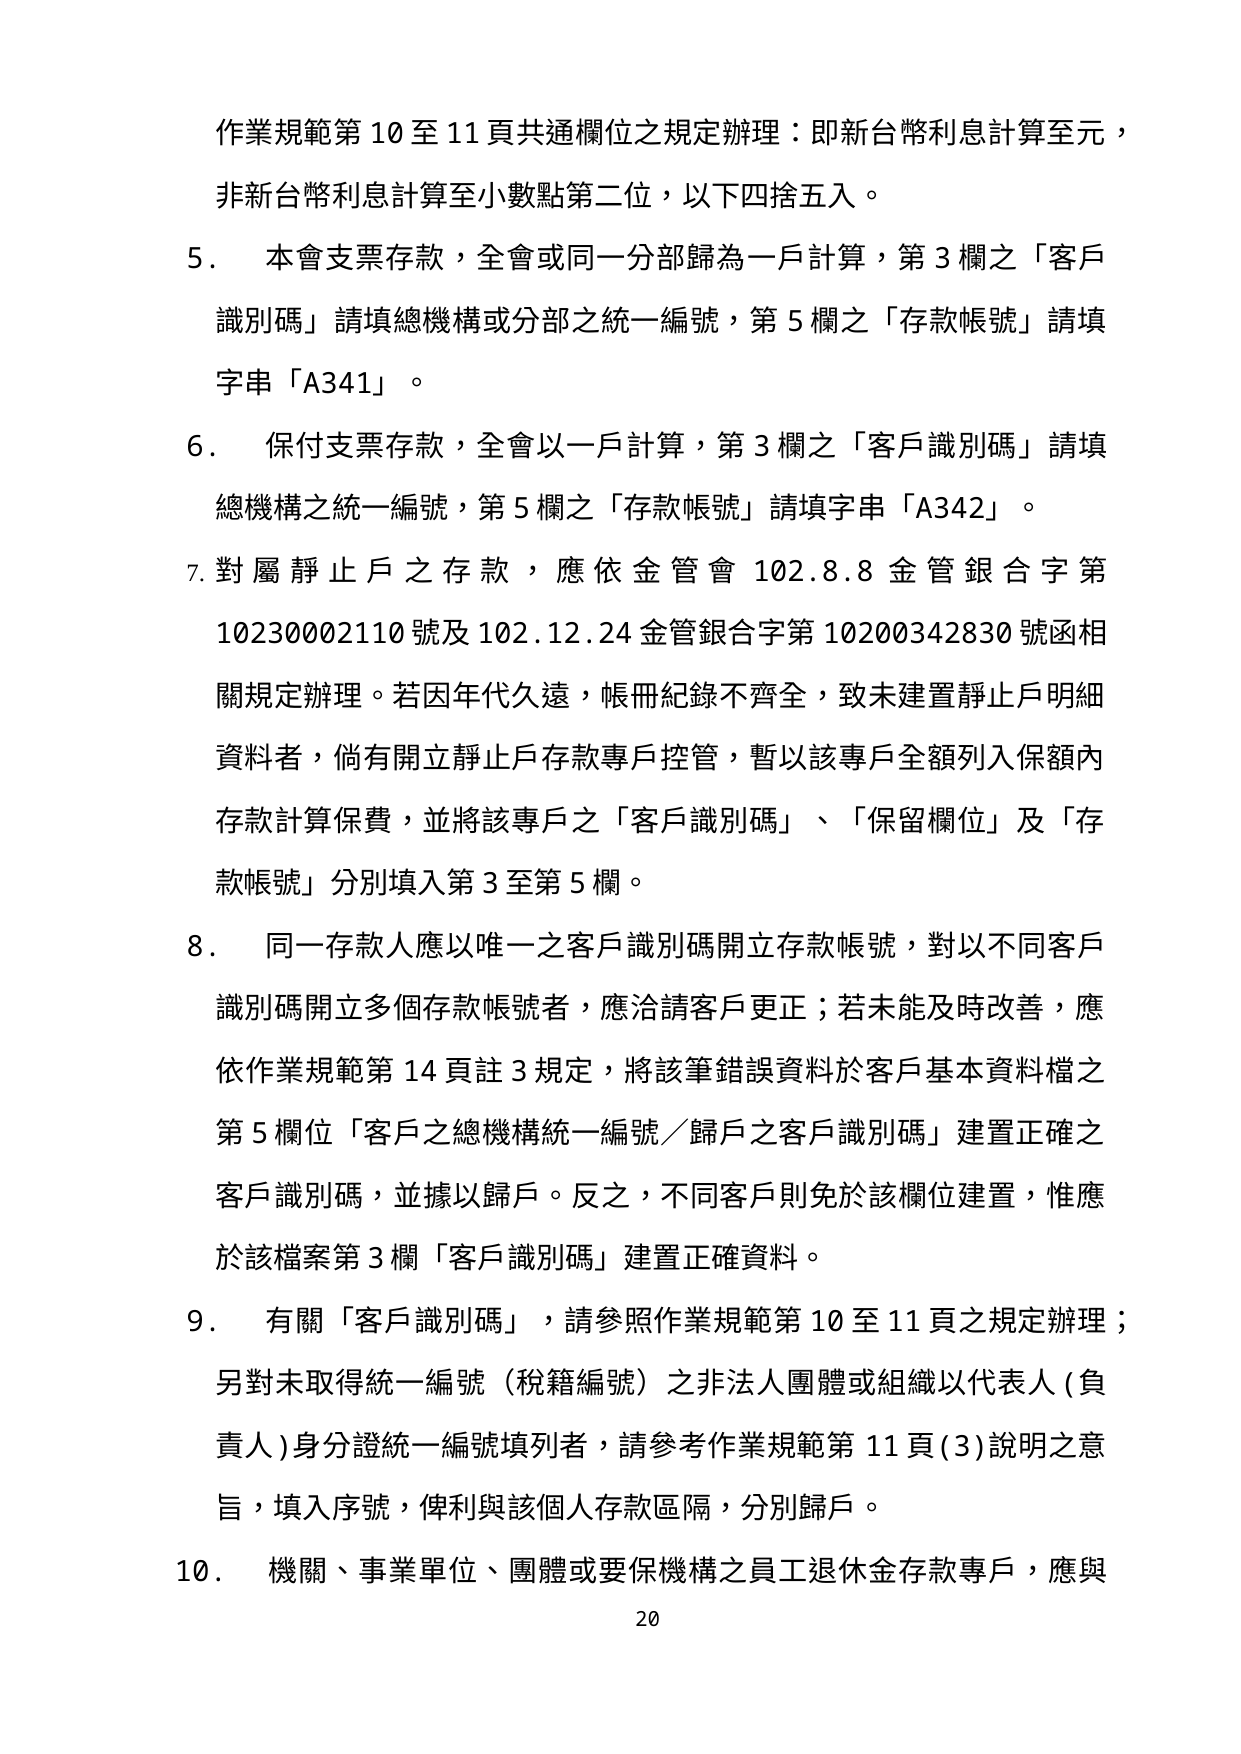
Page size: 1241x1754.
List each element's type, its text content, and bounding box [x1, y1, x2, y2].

list 機關、事業單位、團體或要保機構之員工退休金存款專戶，應與 [174, 1527, 1107, 1589]
list 本會支票存款，全會或同一分部歸為一戶計算，第3欄之「客戶識別碼」請填總機構或分部之統一編號，第5欄之「存款帳號」請填字串「A341」。 [186, 214, 1107, 402]
list 有關「新台幣要保(不保)項目存款應付利息歸戶金額」，請參照作業規範第10至11頁共通欄位之規定辦理：即新台幣利息計算至元，非新台幣利息計算至小數點第二位，以下四捨五入。 [186, 89, 1107, 214]
list 同一存款人應以唯一之客戶識別碼開立存款帳號，對以不同客戶識別碼開立多個存款帳號者，應洽請客戶更正；若未能及時改善，應依作業規範第14頁註3規定，將該筆錯誤資料於客戶基本資料檔之第5欄位「客戶之總機構統一編號／歸戶之客戶識別碼」建置正確之客戶識別碼，並據以歸戶。反之，不同客戶則免於該欄位建置，惟應於該檔案第3欄「客戶識別碼」建置正確資料。 [186, 902, 1107, 1277]
list 有關「客戶識別碼」，請參照作業規範第10至11頁之規定辦理；另對未取得統一編號（稅籍編號）之非法人團體或組織以代表人(負責人)身分證統一編號填列者，請參考作業規範第11頁(3)說明之意旨，填入序號，俾利與該個人存款區隔，分別歸戶。 [186, 1277, 1107, 1527]
list 對屬靜止戶之存款，應依金管會102.8.8金管銀合字第10230002110號及102.12.24金管銀合字第10200342830號函相關規定辦理。若因年代久遠，帳冊紀錄不齊全，致未建置靜止戶明細資料者，倘有開立靜止戶存款專戶控管，暫以該專戶全額列入保額內存款計算保費，並將該專戶之「客戶識別碼」、「保留欄位」及「存款帳號」分別填入第3至第5欄。 [186, 527, 1107, 902]
list 保付支票存款，全會以一戶計算，第3欄之「客戶識別碼」請填總機構之統一編號，第5欄之「存款帳號」請填字串「A342」。 [186, 402, 1107, 527]
